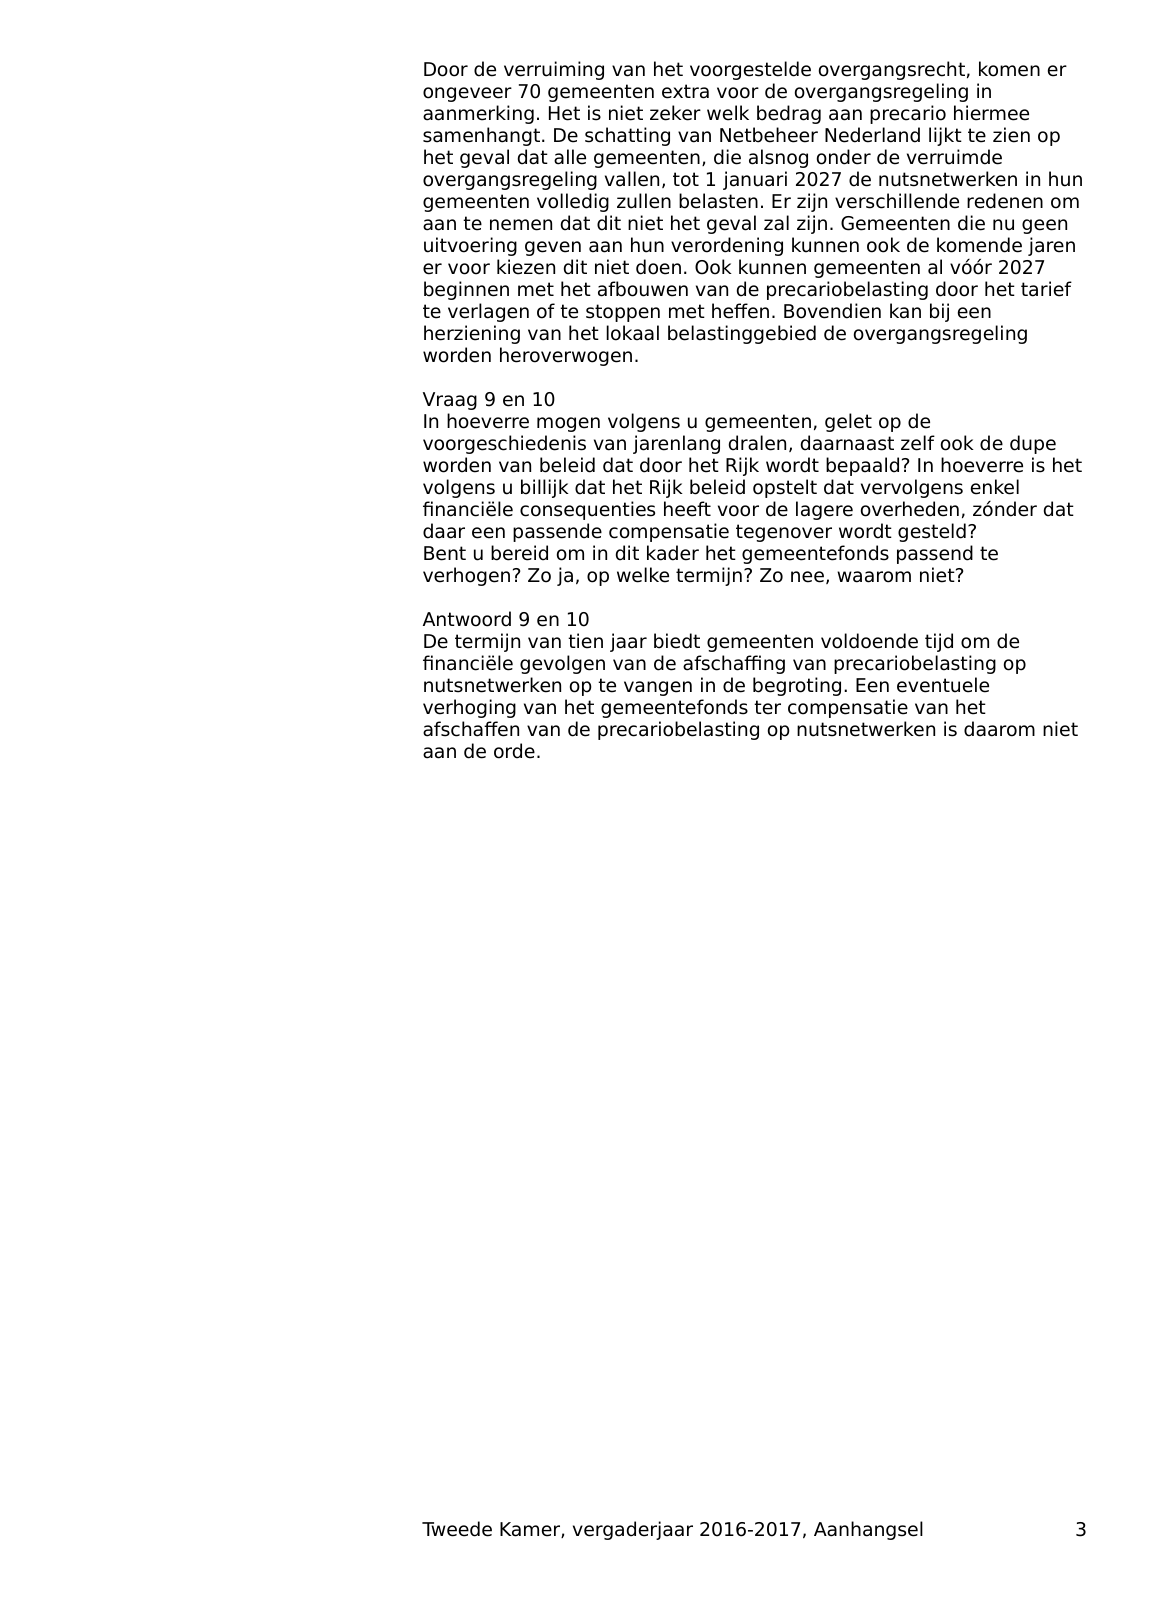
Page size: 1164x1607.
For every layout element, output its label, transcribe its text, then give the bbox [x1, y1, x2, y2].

text De termijn van tien jaar biedt gemeenten voldoende tijd om de financiële gevolgen van de afschaffing van precariobelasting op nutsnetwerken op te vangen in de begroting. Een eventuele verhoging van het gemeentefonds ter compensatie van het afschaffen van de precariobelasting op nutsnetwerken is daarom niet aan de orde. [422, 631, 1087, 763]
text Bent u bereid om in dit kader het gemeentefonds passend te verhogen? Zo ja, op welke termijn? Zo nee, waarom niet? [422, 543, 1087, 587]
text Antwoord 9 en 10 [422, 609, 1087, 631]
text In hoeverre mogen volgens u gemeenten, gelet op de voorgeschiedenis van jarenlang dralen, daarnaast zelf ook de dupe worden van beleid dat door het Rijk wordt bepaald? In hoeverre is het volgens u billijk dat het Rijk beleid opstelt dat vervolgens enkel financiële consequenties heeft voor de lagere overheden, zónder dat daar een passende compensatie tegenover wordt gesteld? [422, 411, 1087, 543]
text Door de verruiming van het voorgestelde overgangsrecht, komen er ongeveer 70 gemeenten extra voor de overgangsregeling in aanmerking. Het is niet zeker welk bedrag aan precario hiermee samenhangt. De schatting van Netbeheer Nederland lijkt te zien op het geval dat alle gemeenten, die alsnog onder de verruimde overgangsregeling vallen, tot 1 januari 2027 de nutsnetwerken in hun gemeenten volledig zullen belasten. Er zijn verschillende redenen om aan te nemen dat dit niet het geval zal zijn. Gemeenten die nu geen uitvoering geven aan hun verordening kunnen ook de komende jaren er voor kiezen dit niet doen. Ook kunnen gemeenten al vóór 2027 beginnen met het afbouwen van de precariobelasting door het tarief te verlagen of te stoppen met heffen. Bovendien kan bij een herziening van het lokaal belastinggebied de overgangsregeling worden heroverwogen. [422, 59, 1087, 367]
text Vraag 9 en 10 [422, 389, 1087, 411]
